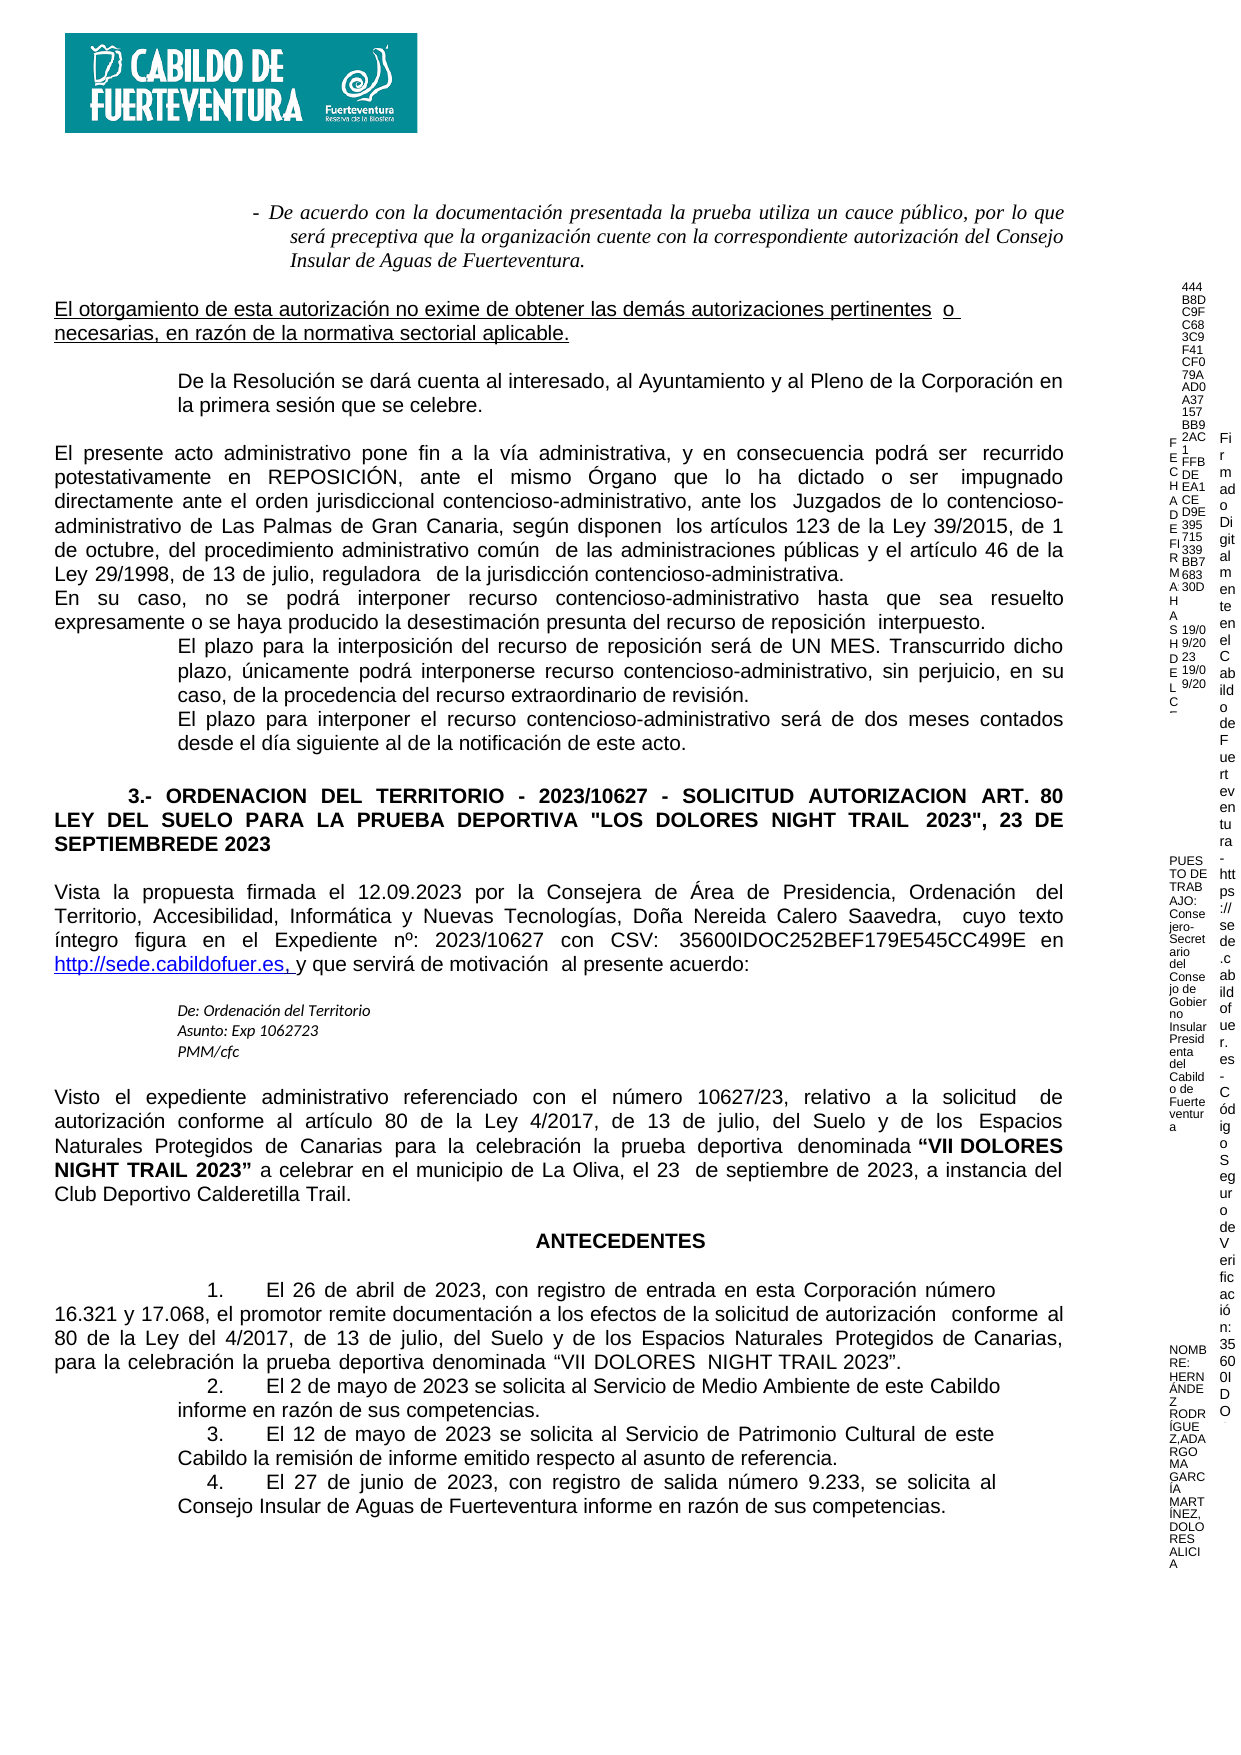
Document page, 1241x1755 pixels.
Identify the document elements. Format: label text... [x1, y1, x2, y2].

text FECHA DE FIRMA: HASH DEL CERTIFICADO: [1169, 436, 1184, 712]
text De: Ordenación del Territorio Asunto: Exp 1062723 PMM/cfc [177, 1000, 378, 1061]
subtitle 3.- ORDENACION DEL TERRITORIO - 2023/10627 - SOLICITUD AUTORIZACION ART. 80 LEY DEL SUELO PARA LA PRUEBA DEPORTIVA "LOS DOLORES NIGHT TRAIL 2023", 23 DE SEPTIEMBREDE 2023 [54, 783, 1064, 856]
text El plazo para interponer el recurso contencioso-administrativo será de dos meses contados desde el día siguiente al de la notificación de este acto. [177, 707, 1064, 755]
text De la Resolución se dará cuenta al interesado, al Ayuntamiento y al Pleno de la Corporación en la primera sesión que se celebre. [177, 369, 1064, 417]
list El 12 de mayo de 2023 se solicita al Servicio de Patrimonio Cultural de este Cabildo la remisión de informe emitido respecto al asunto de referencia. [118, 1422, 1064, 1470]
text 19/09/2023 [1182, 624, 1209, 664]
text 19/09/2023 [1182, 664, 1209, 690]
text Firmado Digitalmente en el Cabildo de Fuerteventura - https://sede.cabildofuer.es - Código Seguro de Verificación: 35600IDOC2B9DEFAA73B246F4F9F [1219, 430, 1236, 1423]
text PUESTO DE TRABAJO: [1169, 854, 1209, 908]
text HERNÁNDEZ RODRÍGUEZ,ADARGOMA GARCÍA MARTÍNEZ, DOLORES ALICIA [1169, 1371, 1207, 1571]
text Consejero-Secretario del Consejo de Gobierno Insular Presidenta del Cabildo de Fuerteventura [1169, 909, 1207, 1134]
subtitle Visto el expediente administrativo referenciado con el número 10627/23, relativo a la solicitud de autorización conforme al artículo 80 de la Ley 4/2017, de 13 de julio, del Suelo y de los Espacios Naturales Protegidos de Canarias para la celebración la prueba deportiva denominada “VII DOLORES NIGHT TRAIL 2023” a celebrar en el municipio de La Oliva, el 23 de septiembre de 2023, a instancia del Club Deportivo Calderetilla Trail. [54, 1085, 1064, 1206]
text NOMBRE: [1169, 1344, 1209, 1371]
subtitle 16.321 y 17.068, el promotor remite documentación a los efectos de la solicitud de autorización conforme al 80 de la Ley del 4/2017, de 13 de julio, del Suelo y de los Espacios Naturales Protegidos de Canarias, para la celebración la prueba deportiva denominada “VII DOLORES NIGHT TRAIL 2023”. [54, 1301, 1064, 1374]
subtitle Vista la propuesta firmada el 12.09.2023 por la Consejera de Área de Presidencia, Ordenación del Territorio, Accesibilidad, Informática y Nuevas Tecnologías, Doña Nereida Calero Saavedra, cuyo texto íntegro figura en el Expediente nº: 2023/10627 con CSV: 35600IDOC252BEF179E545CC499E en http://sede.cabildofuer.es, y que servirá de motivación al presente acuerdo: [54, 880, 1064, 976]
subtitle [1167, 854, 1209, 1159]
subtitle [1167, 1343, 1209, 1580]
text - De acuerdo con la documentación presentada la prueba utiliza un cauce público, por lo que será preceptiva que la organización cuente con la correspondiente autorización del Consejo Insular de Aguas de Fuerteventura. [252, 200, 1064, 272]
text El plazo para la interposición del recurso de reposición será de UN MES. Transcurrido dicho plazo, únicamente podrá interponerse recurso contencioso-administrativo, sin perjuicio, en su caso, de la procedencia del recurso extraordinario de revisión. [177, 634, 1064, 707]
text 444B8DC9FC683C9F41CF079AAD0A37157BB92AC1 FFBDEEA1CED9E395715339BB768330D3CC2EDAE0 [1182, 282, 1207, 593]
subtitle En su caso, no se podrá interponer recurso contencioso-administrativo hasta que sea resuelto expresamente o se haya producido la desestimación presunta del recurso de reposición interpuesto. [54, 586, 1064, 634]
subtitle El presente acto administrativo pone fin a la vía administrativa, y en consecuencia podrá ser recurrido potestativamente en REPOSICIÓN, ante el mismo Órgano que lo ha dictado o ser impugnado directamente ante el orden jurisdiccional contencioso-administrativo, ante los Juzgados de lo contencioso-administrativo de Las Palmas de Gran Canaria, según disponen los artículos 123 de la Ley 39/2015, de 1 de octubre, del procedimiento administrativo común de las administraciones públicas y el artículo 46 de la Ley 29/1998, de 13 de julio, reguladora de la jurisdicción contencioso-administrativa. [54, 441, 1064, 586]
text ANTECEDENTES [466, 1229, 775, 1253]
subtitle El otorgamiento de esta autorización no exime de obtener las demás autorizaciones pertinentes o necesarias, en razón de la normativa sectorial aplicable. [54, 297, 1059, 345]
list El 2 de mayo de 2023 se solicita al Servicio de Medio Ambiente de este Cabildo informe en razón de sus competencias. [118, 1374, 1064, 1422]
list El 26 de abril de 2023, con registro de entrada en esta Corporación número [118, 1277, 1217, 1301]
text [1179, 280, 1209, 593]
list El 27 de junio de 2023, con registro de salida número 9.233, se solicita al Consejo Insular de Aguas de Fuerteventura informe en razón de sus competencias. [118, 1470, 1064, 1518]
